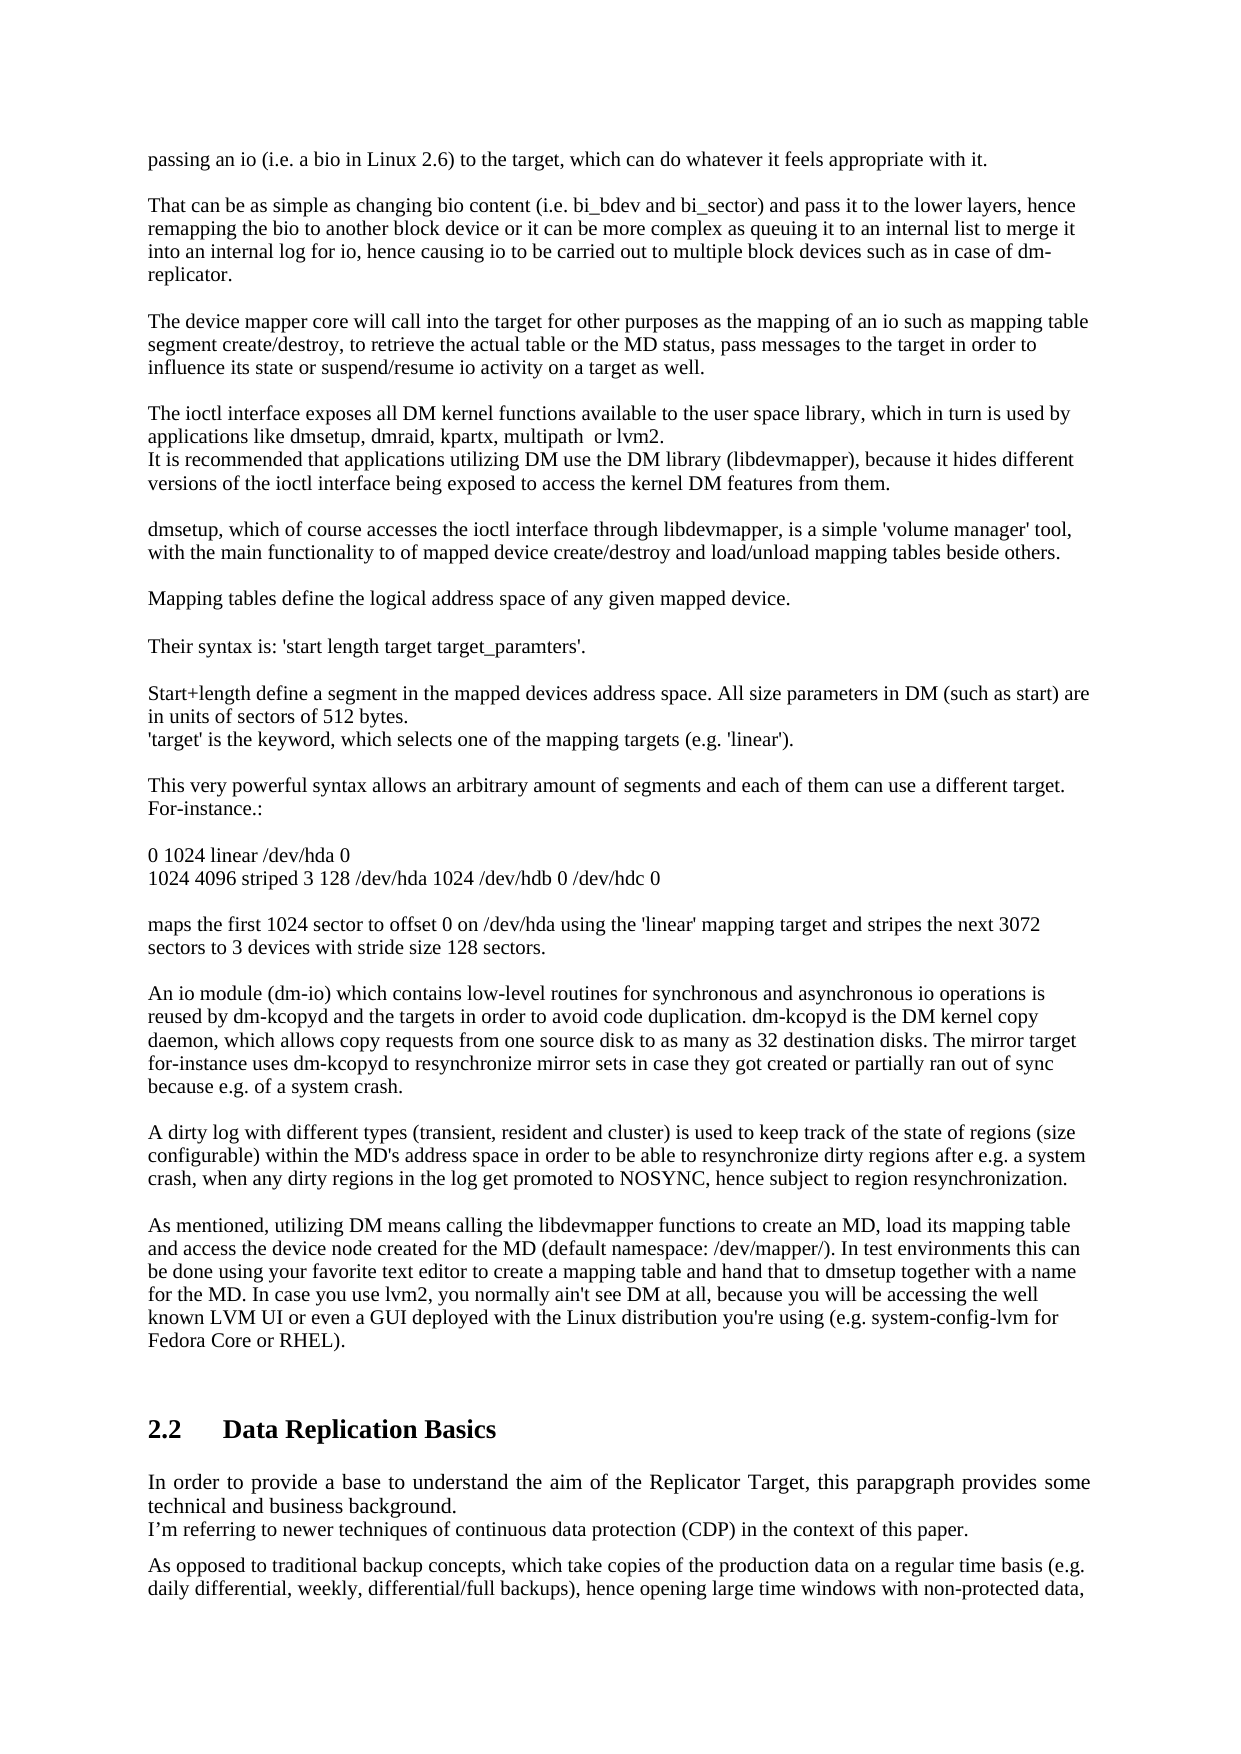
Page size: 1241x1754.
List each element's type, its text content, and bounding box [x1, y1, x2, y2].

text In order to provide a base to understand the aim of the Replicator Target, this parapgraph provides some technical and business background. [148, 1469, 1093, 1518]
text Their syntax is: 'start length target target_paramters'. Start+length define a segment in the mapped devices address space. All size parameters in DM (such as start) are in units of sectors of 512 bytes. 'target' is the keyword, which selects one of the mapping targets (e.g. 'linear'). This very powerful syntax allows an arbitrary amount of segments and each of them can use a different target. For-instance.: 0 1024 linear /dev/hda 0 1024 4096 striped 3 128 /dev/hda 1024 /dev/hdb 0 /dev/hdc 0 maps the first 1024 sector to offset 0 on /dev/hda using the 'linear' mapping target and stripes the next 3072 sectors to 3 devices with stride size 128 sectors. An io module (dm-io) which contains low-level routines for synchronous and asynchronous io operations is reused by dm-kcopyd and the targets in order to avoid code duplication. dm-kcopyd is the DM kernel copy daemon, which allows copy requests from one source disk to as many as 32 destination disks. The mirror target for-instance uses dm-kcopyd to resynchronize mirror sets in case they got created or partially ran out of sync because e.g. of a system crash. A dirty log with different types (transient, resident and cluster) is used to keep track of the state of regions (size configurable) within the MD's address space in order to be able to resynchronize dirty regions after e.g. a system crash, when any dirty regions in the log get promoted to NOSYNC, hence subject to region resynchronization. As mentioned, utilizing DM means calling the libdevmapper functions to create an MD, load its mapping table and access the device node created for the MD (default namespace: /dev/mapper/). In test environments this can be done using your favorite text editor to create a mapping table and hand that to dmsetup together with a name for the MD. In case you use lvm2, you normally ain't see DM at all, because you will be accessing the well known LVM UI or even a GUI deployed with the Linux distribution you're using (e.g. system-config-lvm for Fedora Core or RHEL). [148, 612, 1093, 1352]
text As opposed to traditional backup concepts, which take copies of the production data on a regular time basis (e.g. daily differential, weekly, differential/full backups), hence opening large time windows with non-protected data, [148, 1554, 1093, 1600]
subtitle Data Replication Basics [148, 1415, 1093, 1445]
text I’m referring to newer techniques of continuous data protection (CDP) in the context of this paper. [148, 1518, 1093, 1541]
text passing an io (i.e. a bio in Linux 2.6) to the target, which can do whatever it feels appropriate with it. That can be as simple as changing bio content (i.e. bi_bdev and bi_sector) and pass it to the lower layers, hence remapping the bio to another block device or it can be more complex as queuing it to an internal list to merge it into an internal log for io, hence causing io to be carried out to multiple block devices such as in case of dm-replicator. The device mapper core will call into the target for other purposes as the mapping of an io such as mapping table segment create/destroy, to retrieve the actual table or the MD status, pass messages to the target in order to influence its state or suspend/resume io activity on a target as well. The ioctl interface exposes all DM kernel functions available to the user space library, which in turn is used by applications like dmsetup, dmraid, kpartx, multipath or lvm2. It is recommended that applications utilizing DM use the DM library (libdevmapper), because it hides different versions of the ioctl interface being exposed to access the kernel DM features from them. dmsetup, which of course accesses the ioctl interface through libdevmapper, is a simple 'volume manager' tool, with the main functionality to of mapped device create/destroy and load/unload mapping tables beside others. Mapping tables define the logical address space of any given mapped device. [148, 148, 1093, 610]
